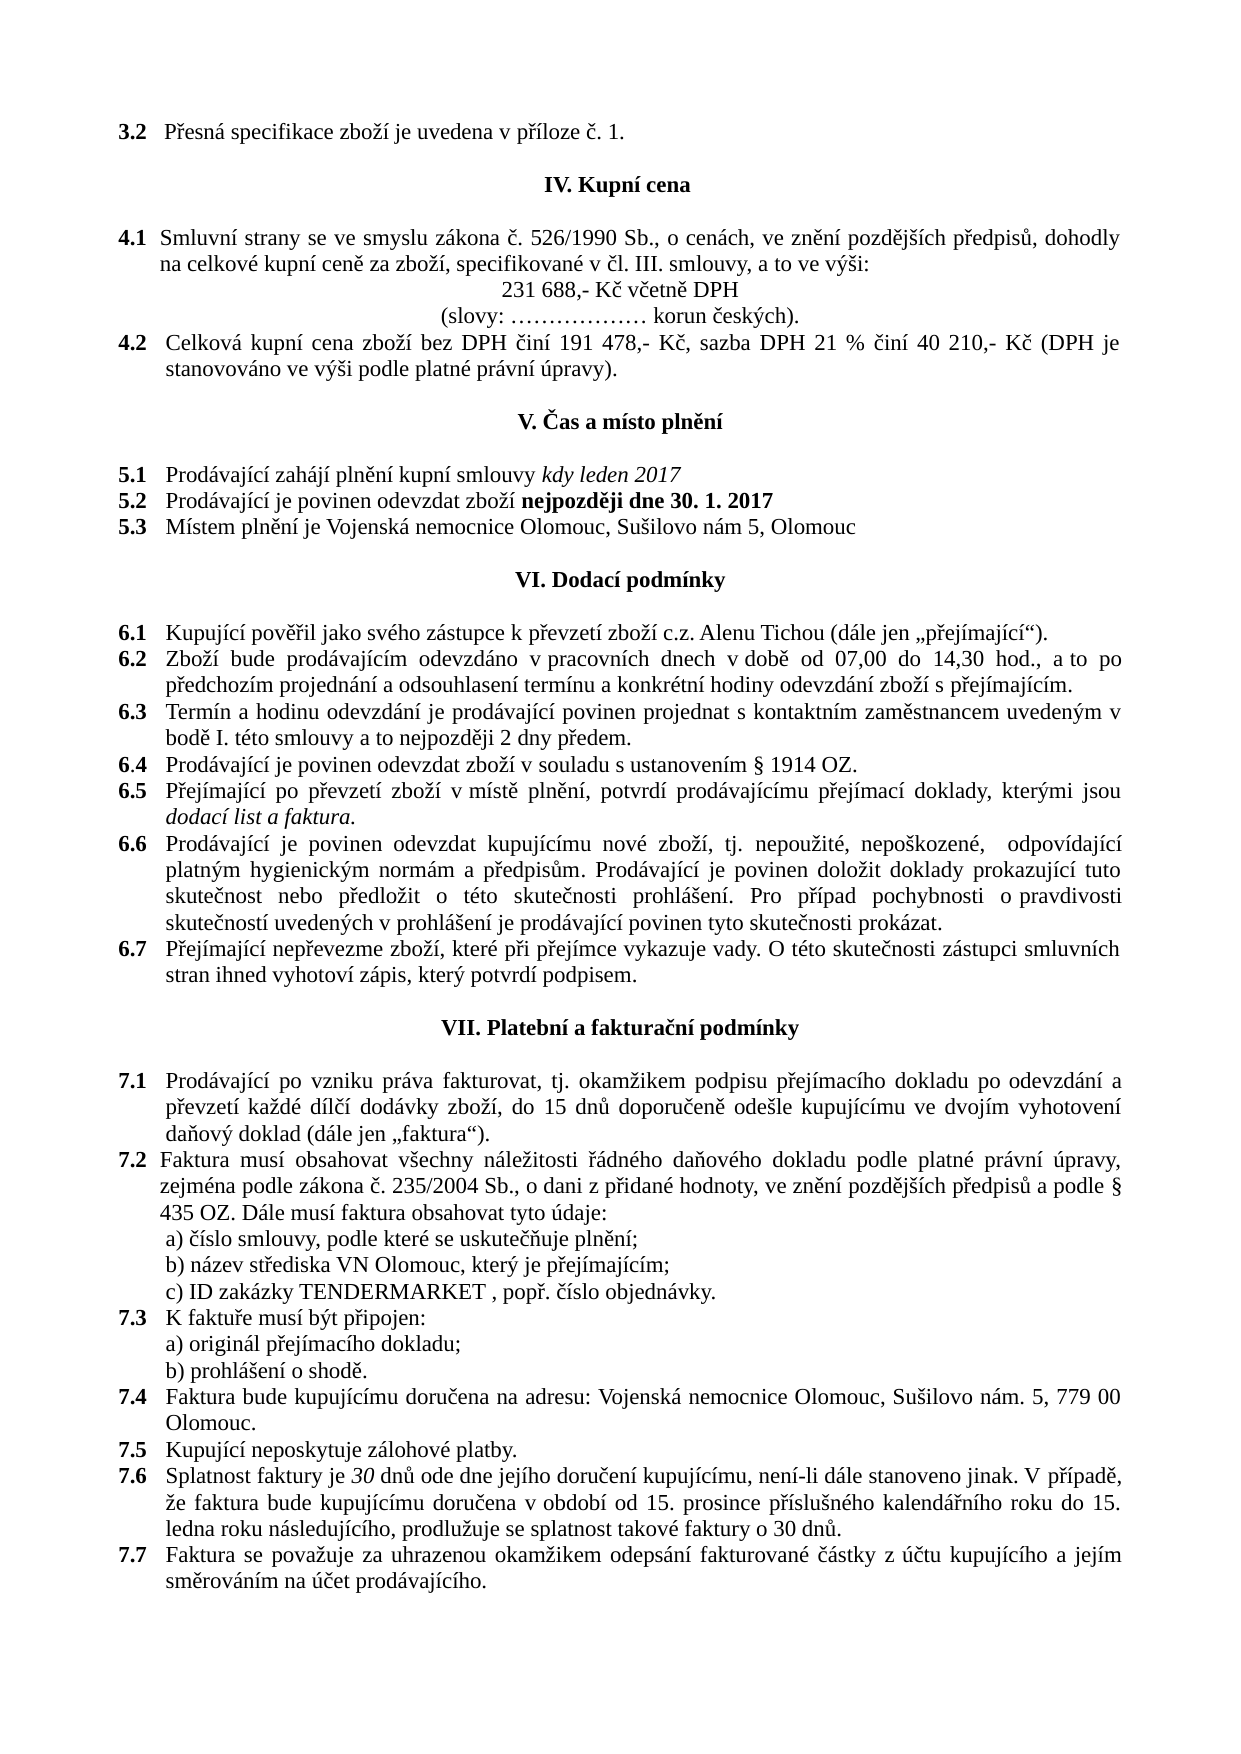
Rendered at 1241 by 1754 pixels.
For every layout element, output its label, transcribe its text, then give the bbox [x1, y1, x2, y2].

text (slovy: ……………… korun českých). [118, 303, 1122, 329]
text 6.2 Zboží bude prodávajícím odevzdáno v pracovních dnech v době od 07,00 do 14,30 hod., a to po předchozím projednání a odsouhlasení termínu a konkrétní hodiny odevzdání zboží s přejímajícím. [118, 645, 1122, 698]
text 5.3 Místem plnění je Vojenská nemocnice Olomouc, Sušilovo nám 5, Olomouc [118, 513, 1122, 540]
text 7.5 Kupující neposkytuje zálohové platby. [118, 1436, 1122, 1462]
text V. Čas a místo plnění [118, 408, 1122, 434]
text 5.1 Prodávající zahájí plnění kupní smlouvy kdy leden 2017 [118, 461, 1122, 487]
text a) originál přejímacího dokladu; [165, 1330, 1122, 1357]
text 3.2 Přesná specifikace zboží je uvedena v příloze č. 1. [118, 118, 1122, 144]
text c) ID zakázky TENDERMARKET , popř. číslo objednávky. [165, 1278, 1122, 1304]
text 6.4 Prodávající je povinen odevzdat zboží v souladu s ustanovením § 1914 OZ. [118, 751, 1122, 777]
text 7.6 Splatnost faktury je 30 dnů ode dne jejího doručení kupujícímu, není-li dále stanoveno jinak. V případě, že faktura bude kupujícímu doručena v období od 15. prosince příslušného kalendářního roku do 15. ledna roku následujícího, prodlužuje se splatnost takové faktury o 30 dnů. [118, 1462, 1122, 1541]
text 7.4 Faktura bude kupujícímu doručena na adresu: Vojenská nemocnice Olomouc, Sušilovo nám. 5, 779 00 Olomouc. [118, 1383, 1122, 1436]
text 7.7 Faktura se považuje za uhrazenou okamžikem odepsání fakturované částky z účtu kupujícího a jejím směrováním na účet prodávajícího. [118, 1541, 1122, 1594]
text 5.2 Prodávající je povinen odevzdat zboží nejpozději dne 30. 1. 2017 [118, 487, 1122, 513]
text 6.7 Přejímající nepřevezme zboží, které při přejímce vykazuje vady. O této skutečnosti zástupci smluvních stran ihned vyhotoví zápis, který potvrdí podpisem. [118, 935, 1122, 988]
text 4.1 Smluvní strany se ve smyslu zákona č. 526/1990 Sb., o cenách, ve znění pozdějších předpisů, dohodly na celkové kupní ceně za zboží, specifikované v čl. III. smlouvy, a to ve výši: [118, 223, 1122, 276]
text IV. Kupní cena [118, 171, 1122, 197]
text b) prohlášení o shodě. [165, 1357, 1122, 1383]
text 6.6 Prodávající je povinen odevzdat kupujícímu nové zboží, tj. nepoužité, nepoškozené, odpovídající platným hygienickým normám a předpisům. Prodávající je povinen doložit doklady prokazující tuto skutečnost nebo předložit o této skutečnosti prohlášení. Pro případ pochybnosti o pravdivosti skutečností uvedených v prohlášení je prodávající povinen tyto skutečnosti prokázat. [118, 830, 1122, 935]
text b) název střediska VN Olomouc, který je přejímajícím; [165, 1251, 1122, 1278]
text VI. Dodací podmínky [118, 566, 1122, 592]
text 7.1 Prodávající po vzniku práva fakturovat, tj. okamžikem podpisu přejímacího dokladu po odevzdání a převzetí každé dílčí dodávky zboží, do 15 dnů doporučeně odešle kupujícímu ve dvojím vyhotovení daňový doklad (dále jen „faktura“). [118, 1067, 1122, 1146]
text a) číslo smlouvy, podle které se uskutečňuje plnění; [165, 1225, 1122, 1251]
text 7.2 Faktura musí obsahovat všechny náležitosti řádného daňového dokladu podle platné právní úpravy, zejména podle zákona č. 235/2004 Sb., o dani z přidané hodnoty, ve znění pozdějších předpisů a podle § 435 OZ. Dále musí faktura obsahovat tyto údaje: [118, 1146, 1122, 1225]
text 7.3 K faktuře musí být připojen: [118, 1304, 1122, 1330]
text 4.2 Celková kupní cena zboží bez DPH činí 191 478,- Kč, sazba DPH 21 % činí 40 210,- Kč (DPH je stanovováno ve výši podle platné právní úpravy). [118, 329, 1122, 382]
text 6.5 Přejímající po převzetí zboží v místě plnění, potvrdí prodávajícímu přejímací doklady, kterými jsou dodací list a faktura. [118, 777, 1122, 830]
text 231 688,- Kč včetně DPH [118, 276, 1122, 303]
text VII. Platební a fakturační podmínky [118, 1014, 1122, 1041]
text 6.3 Termín a hodinu odevzdání je prodávající povinen projednat s kontaktním zaměstnancem uvedeným v bodě I. této smlouvy a to nejpozději 2 dny předem. [118, 698, 1122, 751]
text 6.1 Kupující pověřil jako svého zástupce k převzetí zboží c.z. Alenu Tichou (dále jen „přejímající“). [118, 619, 1122, 645]
